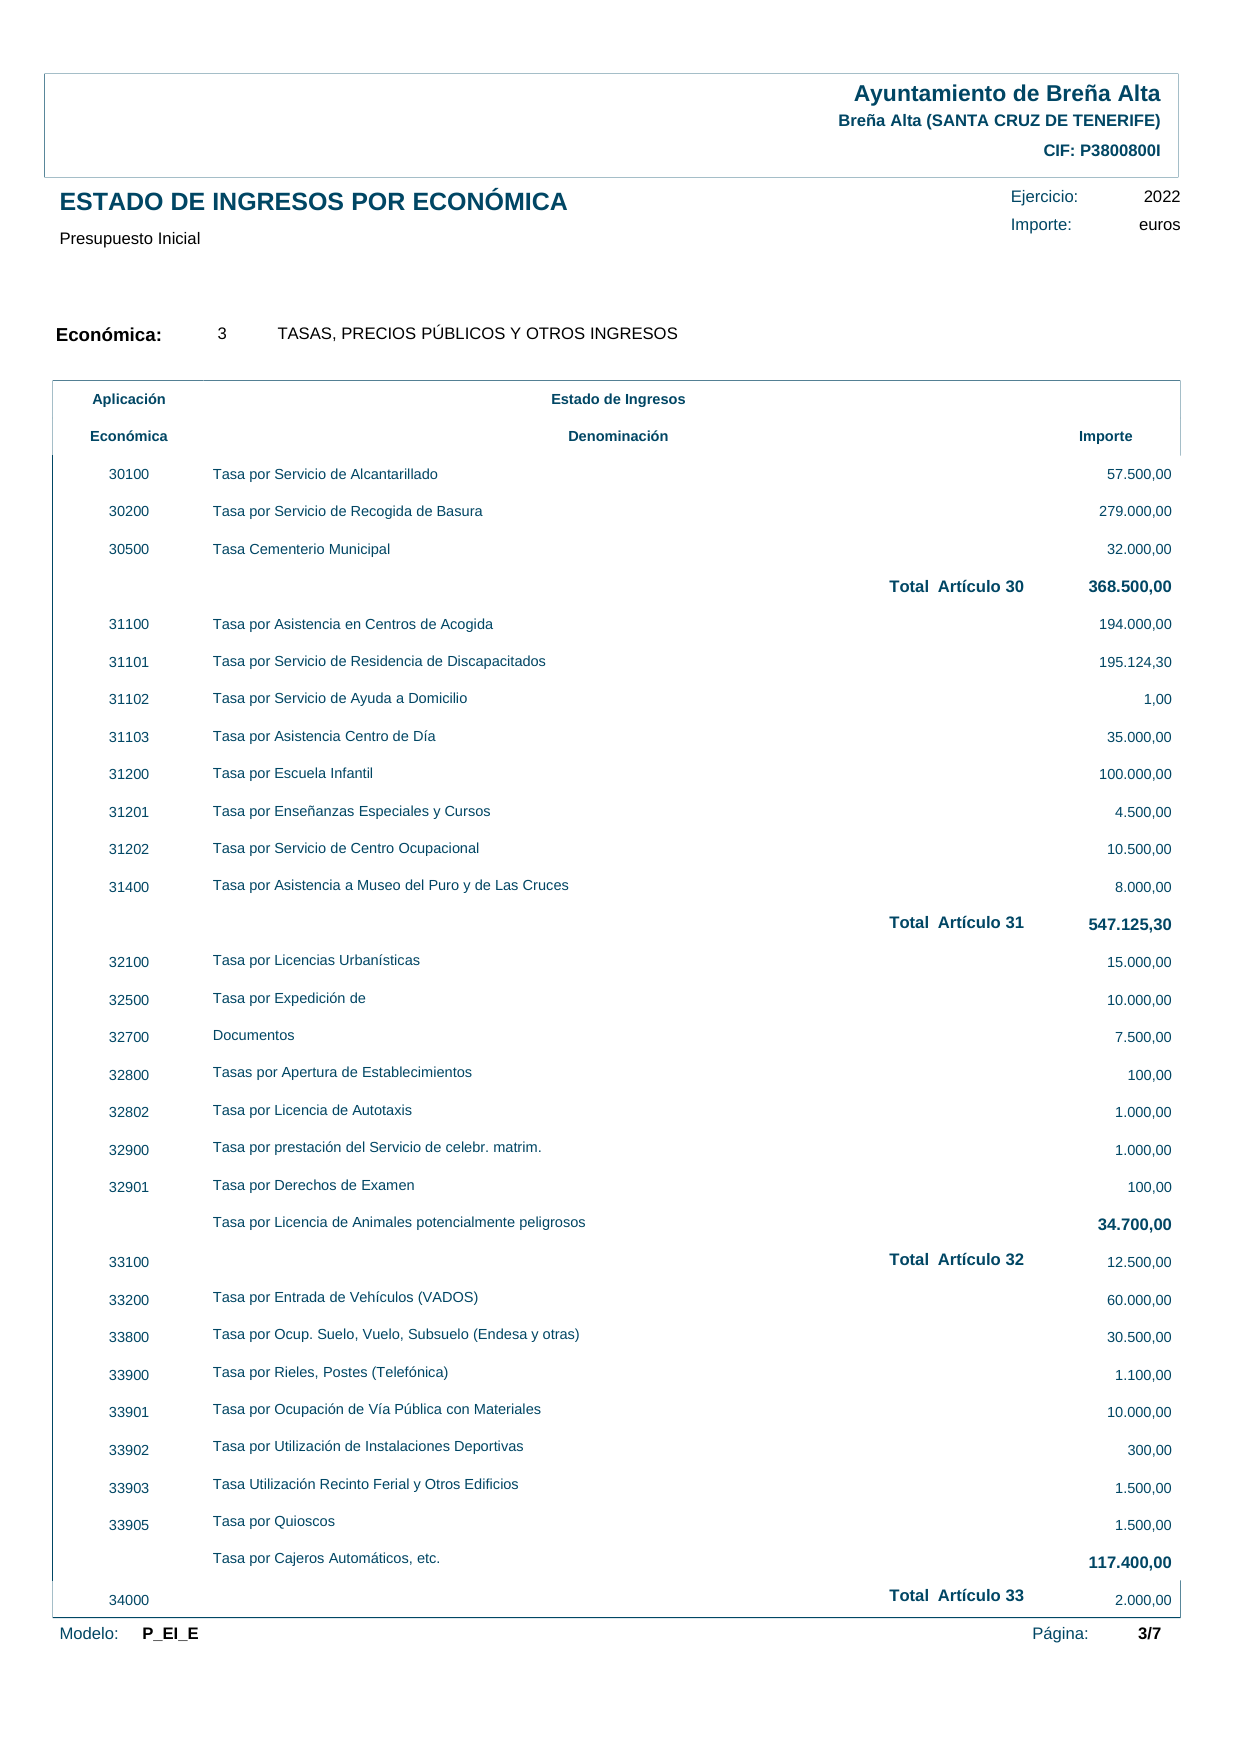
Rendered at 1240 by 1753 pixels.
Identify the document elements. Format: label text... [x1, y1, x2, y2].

text Importe: [1011, 214, 1080, 234]
text Tasa por Entrada de Vehículos (VADOS) [213, 1288, 1032, 1305]
text 3 [217, 323, 228, 343]
text 31100 [106, 616, 151, 632]
text 32802 [106, 1104, 151, 1121]
text 32.000,00 [1032, 541, 1172, 557]
text TASAS, PRECIOS PÚBLICOS Y OTROS INGRESOS [277, 323, 678, 343]
text 547.125,30 [1032, 915, 1172, 934]
text 31202 [106, 841, 151, 858]
text 31200 [106, 766, 151, 783]
text Económica [90, 427, 204, 444]
text Tasa por Cajeros Automáticos, etc. [213, 1550, 1032, 1567]
text 33100 [106, 1254, 151, 1271]
text 100,00 [1032, 1066, 1172, 1083]
text Estado de Ingresos [549, 391, 687, 407]
text Tasa por Servicio de Recogida de Basura Tasa Cementerio Municipal [213, 503, 499, 557]
text 10.000,00 [1032, 1404, 1172, 1421]
text Tasa por Asistencia en Centros de Acogida [213, 615, 1032, 632]
text 32901 [106, 1179, 151, 1196]
text 1.500,00 [1032, 1517, 1172, 1533]
text 2.000,00 [1032, 1592, 1172, 1608]
text 1,00 [1032, 691, 1172, 708]
text 33905 [106, 1517, 151, 1533]
text 30.500,00 [1032, 1329, 1172, 1346]
text 8.000,00 [1032, 878, 1172, 895]
text 33903 [106, 1479, 151, 1496]
text 33901 [106, 1404, 151, 1421]
text 33200 [106, 1291, 151, 1308]
text 12.500,00 [1032, 1254, 1172, 1271]
text 300,00 [1032, 1442, 1172, 1458]
text Tasa por Asistencia Centro de Día Tasa por Escuela Infantil [213, 728, 452, 782]
text euros [1139, 214, 1183, 234]
text Total Artículo 30 [204, 578, 1024, 596]
text 31101 [106, 653, 151, 670]
text Tasa por Servicio de Residencia de Discapacitados Tasa por Servicio de Ayuda a Domicilio [213, 653, 569, 707]
text 100,00 [1032, 1179, 1172, 1196]
text Económica: [56, 323, 164, 345]
text 279.000,00 [1032, 503, 1172, 520]
text Tasa por Ocup. Suelo, Vuelo, Subsuelo (Endesa y otras) Tasa por Rieles, Postes (Telefónica) [213, 1326, 606, 1380]
text Página: [1032, 1624, 1091, 1643]
text 34000 [106, 1592, 151, 1608]
text 100.000,00 [1032, 766, 1172, 783]
text 1.100,00 [1032, 1367, 1172, 1383]
text Ejercicio: [1011, 187, 1080, 206]
text Tasa por Servicio de Alcantarillado [213, 466, 1032, 482]
text 4.500,00 [1032, 803, 1172, 820]
text 33800 [106, 1329, 151, 1346]
text 30500 [106, 541, 151, 557]
text 1.000,00 [1032, 1104, 1172, 1121]
text Tasa por Ocupación de Vía Pública con Materiales Tasa por Utilización de Instalaciones Deportivas Tasa Utilización Recinto Ferial y Otros Edificios Tasa por Quioscos [213, 1401, 549, 1529]
text 30100 [106, 466, 151, 482]
text Denominación [549, 427, 687, 444]
text 2022 [1143, 187, 1183, 206]
text Ayuntamiento de Breña Alta [45, 80, 1160, 107]
text 1.500,00 [1032, 1479, 1172, 1496]
text Importe [1079, 427, 1180, 444]
text 60.000,00 [1032, 1291, 1172, 1308]
text 3/7 [1138, 1624, 1163, 1643]
text Breña Alta (SANTA CRUZ DE TENERIFE) [45, 111, 1160, 130]
text 15.000,00 [1032, 953, 1172, 970]
text 31400 [106, 878, 151, 895]
text Total Artículo 31 [204, 913, 1024, 932]
text 31201 [106, 803, 151, 820]
text 31103 [106, 728, 151, 745]
text 195.124,30 [1032, 653, 1172, 670]
text Total Artículo 32 [204, 1249, 1024, 1269]
text Tasa por Licencias Urbanísticas Tasa por Expedición de Documentos [213, 952, 452, 1043]
text 32700 [106, 1029, 151, 1045]
text 194.000,00 [1032, 616, 1172, 632]
text 34.700,00 [1032, 1215, 1172, 1234]
text Presupuesto Inicial [59, 229, 568, 248]
text 33900 [106, 1367, 151, 1383]
text Tasa por Asistencia a Museo del Puro y de Las Cruces [213, 877, 1032, 894]
text 33902 [106, 1442, 151, 1458]
text Tasa por prestación del Servicio de celebr. matrim. Tasa por Derechos de Examen [213, 1139, 569, 1193]
text ESTADO DE INGRESOS POR ECONÓMICA [59, 187, 568, 216]
text 10.000,00 [1032, 991, 1172, 1008]
text 30200 [106, 503, 151, 520]
text Aplicación [92, 391, 204, 407]
text 32100 [106, 953, 151, 970]
text 10.500,00 [1032, 841, 1172, 858]
text Tasa por Licencia de Animales potencialmente peligrosos [213, 1214, 1032, 1230]
text 368.500,00 [1032, 577, 1172, 596]
text 31102 [106, 691, 151, 708]
text Total Artículo 33 [204, 1586, 1024, 1605]
text 32800 [106, 1066, 151, 1083]
text 32500 [106, 991, 151, 1008]
text 7.500,00 [1032, 1029, 1172, 1045]
text 1.000,00 [1032, 1141, 1172, 1158]
text CIF: P3800800I [45, 141, 1161, 160]
text Tasa por Enseñanzas Especiales y Cursos Tasa por Servicio de Centro Ocupacional [213, 802, 499, 857]
text Tasas por Apertura de Establecimientos Tasa por Licencia de Autotaxis [213, 1064, 499, 1118]
text Modelo: P_EI_E [59, 1624, 201, 1643]
text 35.000,00 [1032, 728, 1172, 745]
text 32900 [106, 1141, 151, 1158]
text 57.500,00 [1032, 466, 1172, 482]
text 117.400,00 [1032, 1553, 1172, 1572]
